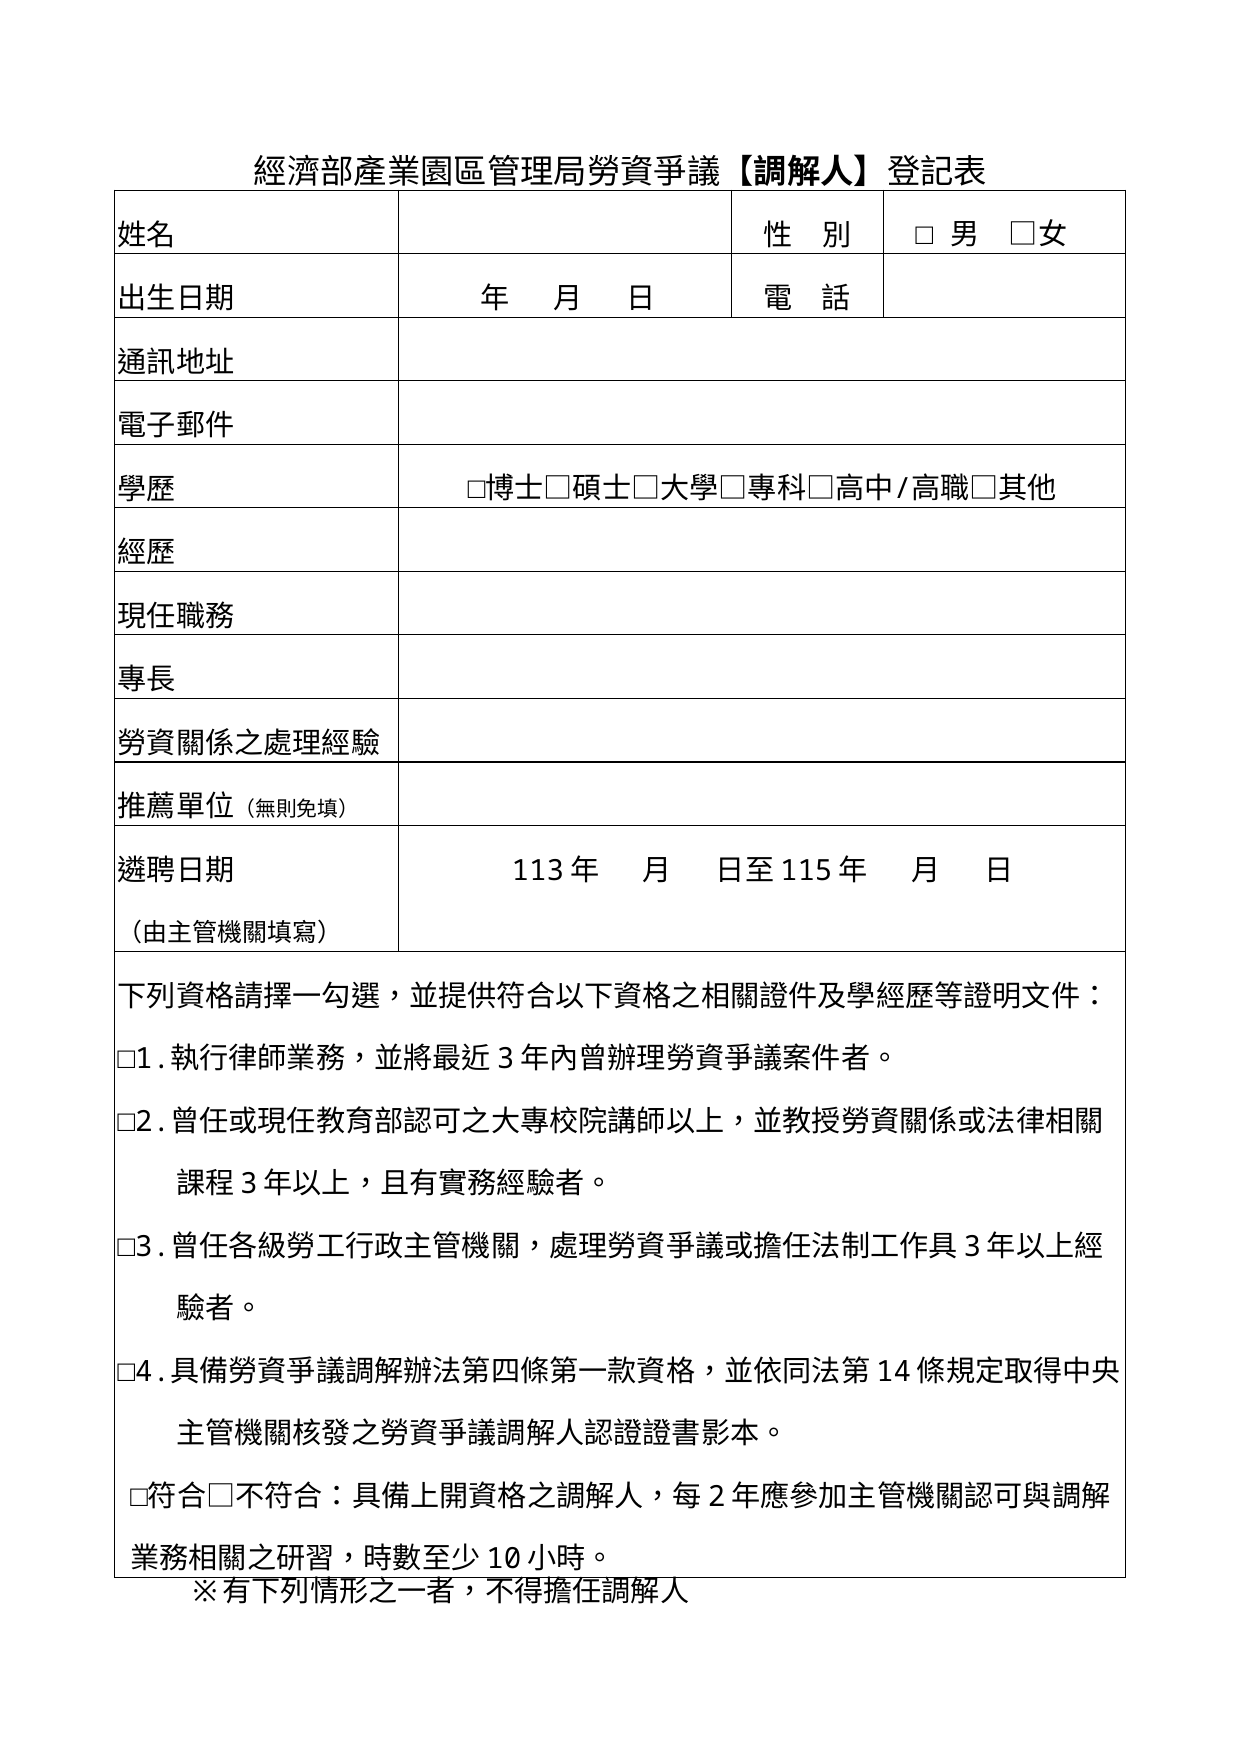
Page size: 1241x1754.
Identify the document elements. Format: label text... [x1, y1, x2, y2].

table_cell [399, 635, 1125, 698]
table_header □ 男 □女 [884, 191, 1125, 253]
table_cell 通訊地址 [115, 318, 398, 380]
table_cell [399, 763, 1125, 825]
table_cell 出生日期 [115, 254, 398, 317]
table_cell [399, 699, 1125, 761]
table_cell [399, 318, 1125, 380]
text 經濟部產業園區管理局勞資爭議【調解人】登記表 [187, 127, 1053, 189]
table_cell 遴聘日期 （由主管機關填寫） [115, 826, 398, 951]
table_cell 勞資關係之處理經驗 [115, 699, 398, 761]
table_cell 下列資格請擇一勾選，並提供符合以下資格之相關證件及學經歷等證明文件： □1.執行律師業務，並將最近3年內曾辦理勞資爭議案件者。 □2.曾任或現任教育部認可之大專校院講師以上，並教授勞資關係或法律相關課程3年以上，且有實務經驗者。 □3.曾任各級勞工行政主管機關，處理勞資爭議或擔任法制工作具3年以上經驗者。 □4.具備勞資爭議調解辦法第四條第一款資格，並依同法第14條規定取得中央主管機關核發之勞資爭議調解人認證證書影本。 □符合□不符合：具備上開資格之調解人，每2年應參加主管機關認可與調解業務相關之研習，時數至少10小時。 [115, 952, 1125, 1577]
table_cell 學歷 [115, 445, 398, 507]
table_cell 現任職務 [115, 572, 398, 634]
table_cell 113年 月 日至115年 月 日 [399, 826, 1125, 951]
table_cell [884, 254, 1125, 317]
table_header 性 別 [732, 191, 883, 253]
table_header [399, 191, 731, 253]
table_cell 經歷 [115, 508, 398, 571]
table_cell □博士□碩士□大學□專科□高中/高職□其他 [399, 445, 1125, 507]
table_cell [399, 508, 1125, 571]
table_cell 推薦單位（無則免填） [115, 763, 398, 825]
table_cell [399, 572, 1125, 634]
table_cell 專長 [115, 635, 398, 698]
table_header 姓名 [115, 191, 398, 253]
table_cell 電 話 [732, 254, 883, 317]
table_cell [399, 381, 1125, 444]
table_cell 電子郵件 [115, 381, 398, 444]
table_cell 年 月 日 [399, 254, 731, 317]
text ※有下列情形之一者，不得擔任調解人 [187, 1578, 1053, 1607]
